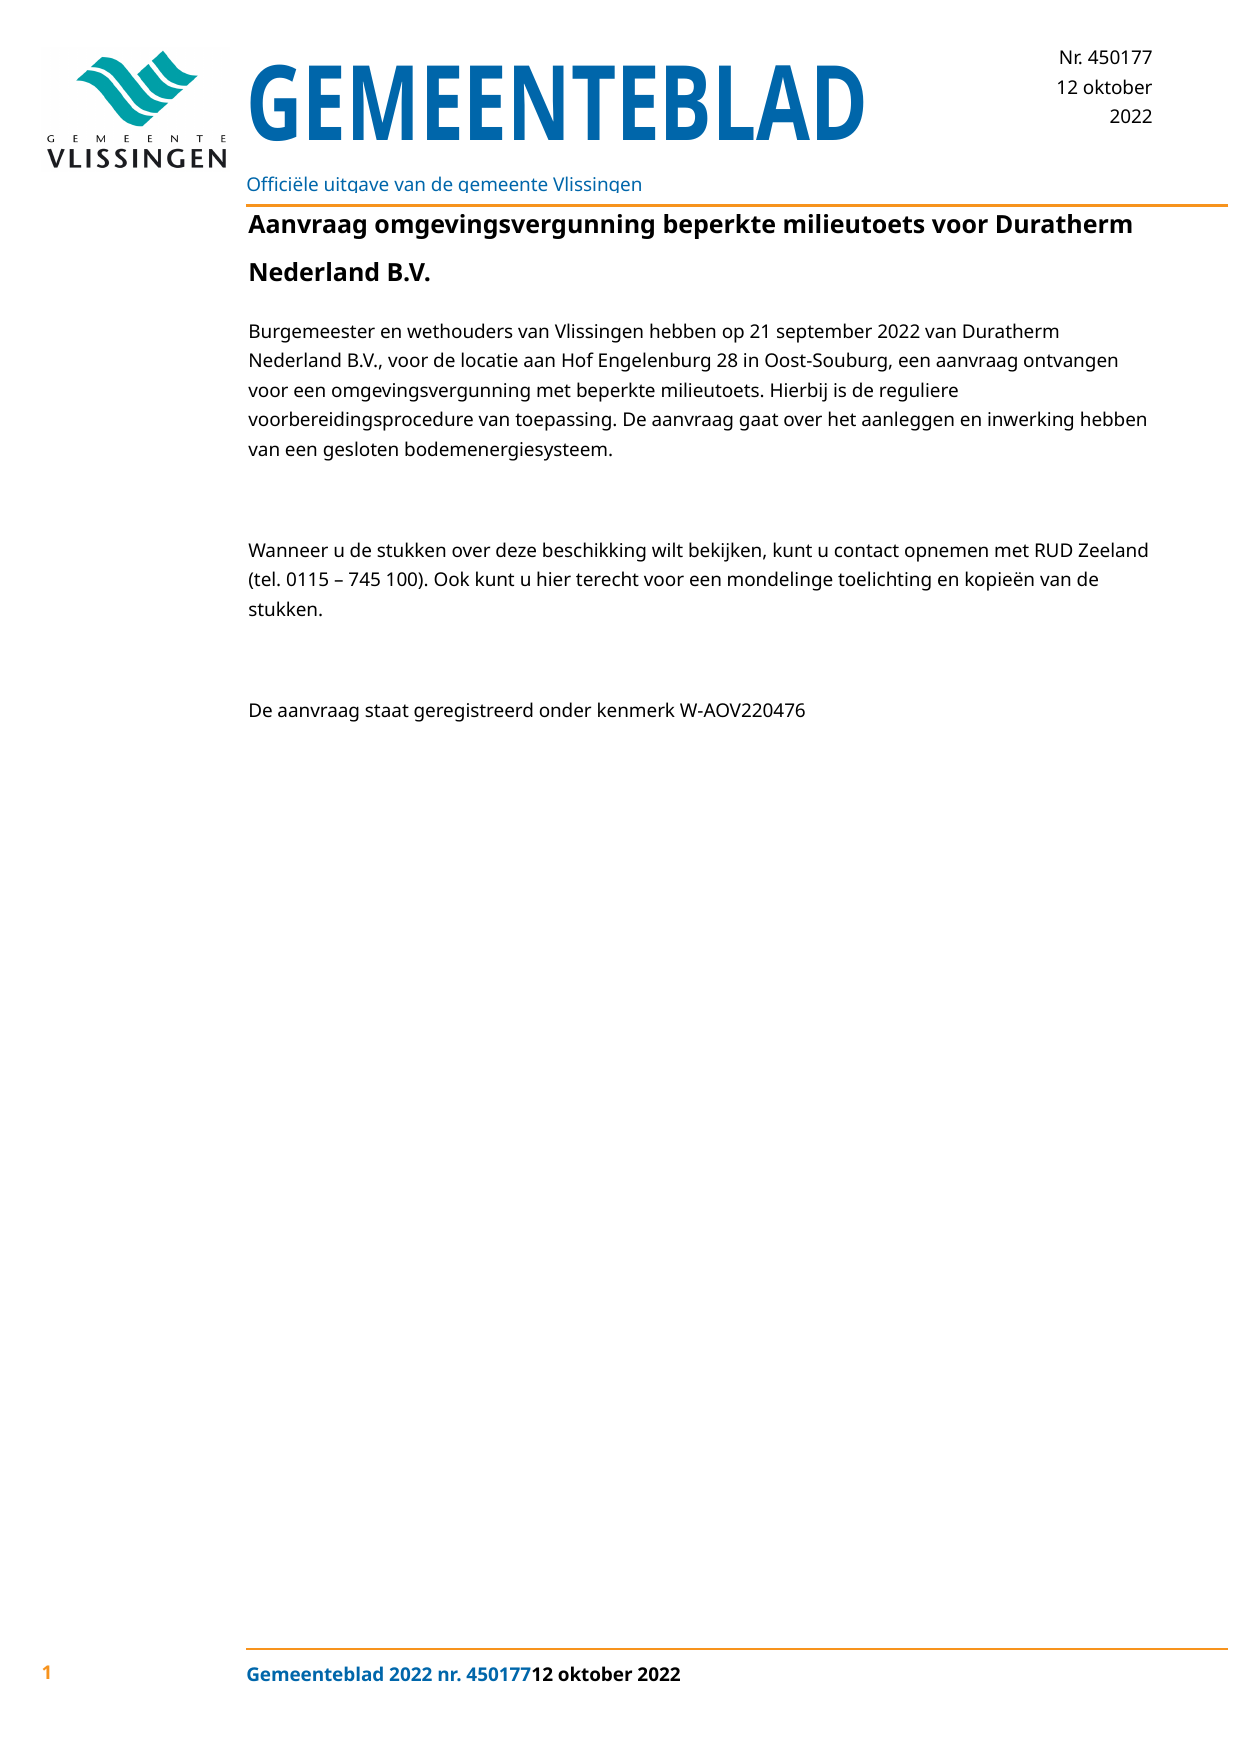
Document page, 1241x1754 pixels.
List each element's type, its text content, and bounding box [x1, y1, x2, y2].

text De aanvraag staat geregistreerd onder kenmerk W-AOV220476 [248, 697, 1152, 723]
text Burgemeester en wethouders van Vlissingen hebben op 21 september 2022 van Duratherm Nederland B.V., voor de locatie aan Hof Engelenburg 28 in Oost-Souburg, een aanvraag ontvangen voor een omgevingsvergunning met beperkte milieutoets. Hierbij is de reguliere voorbereidingsprocedure van toepassing. De aanvraag gaat over het aanleggen en inwerking hebben van een gesloten bodemenergiesysteem. [248, 318, 1152, 462]
picture [41, 47, 231, 172]
text Wanneer u de stukken over deze beschikking wilt bekijken, kunt u contact opnemen met RUD Zeeland (tel. 0115 – 745 100). Ook kunt u hier terecht voor een mondelinge toelichting en kopieën van de stukken. [248, 537, 1152, 622]
text Aanvraag omgevingsvergunning beperkte milieutoets voor Duratherm Nederland B.V. [248, 207, 1152, 288]
